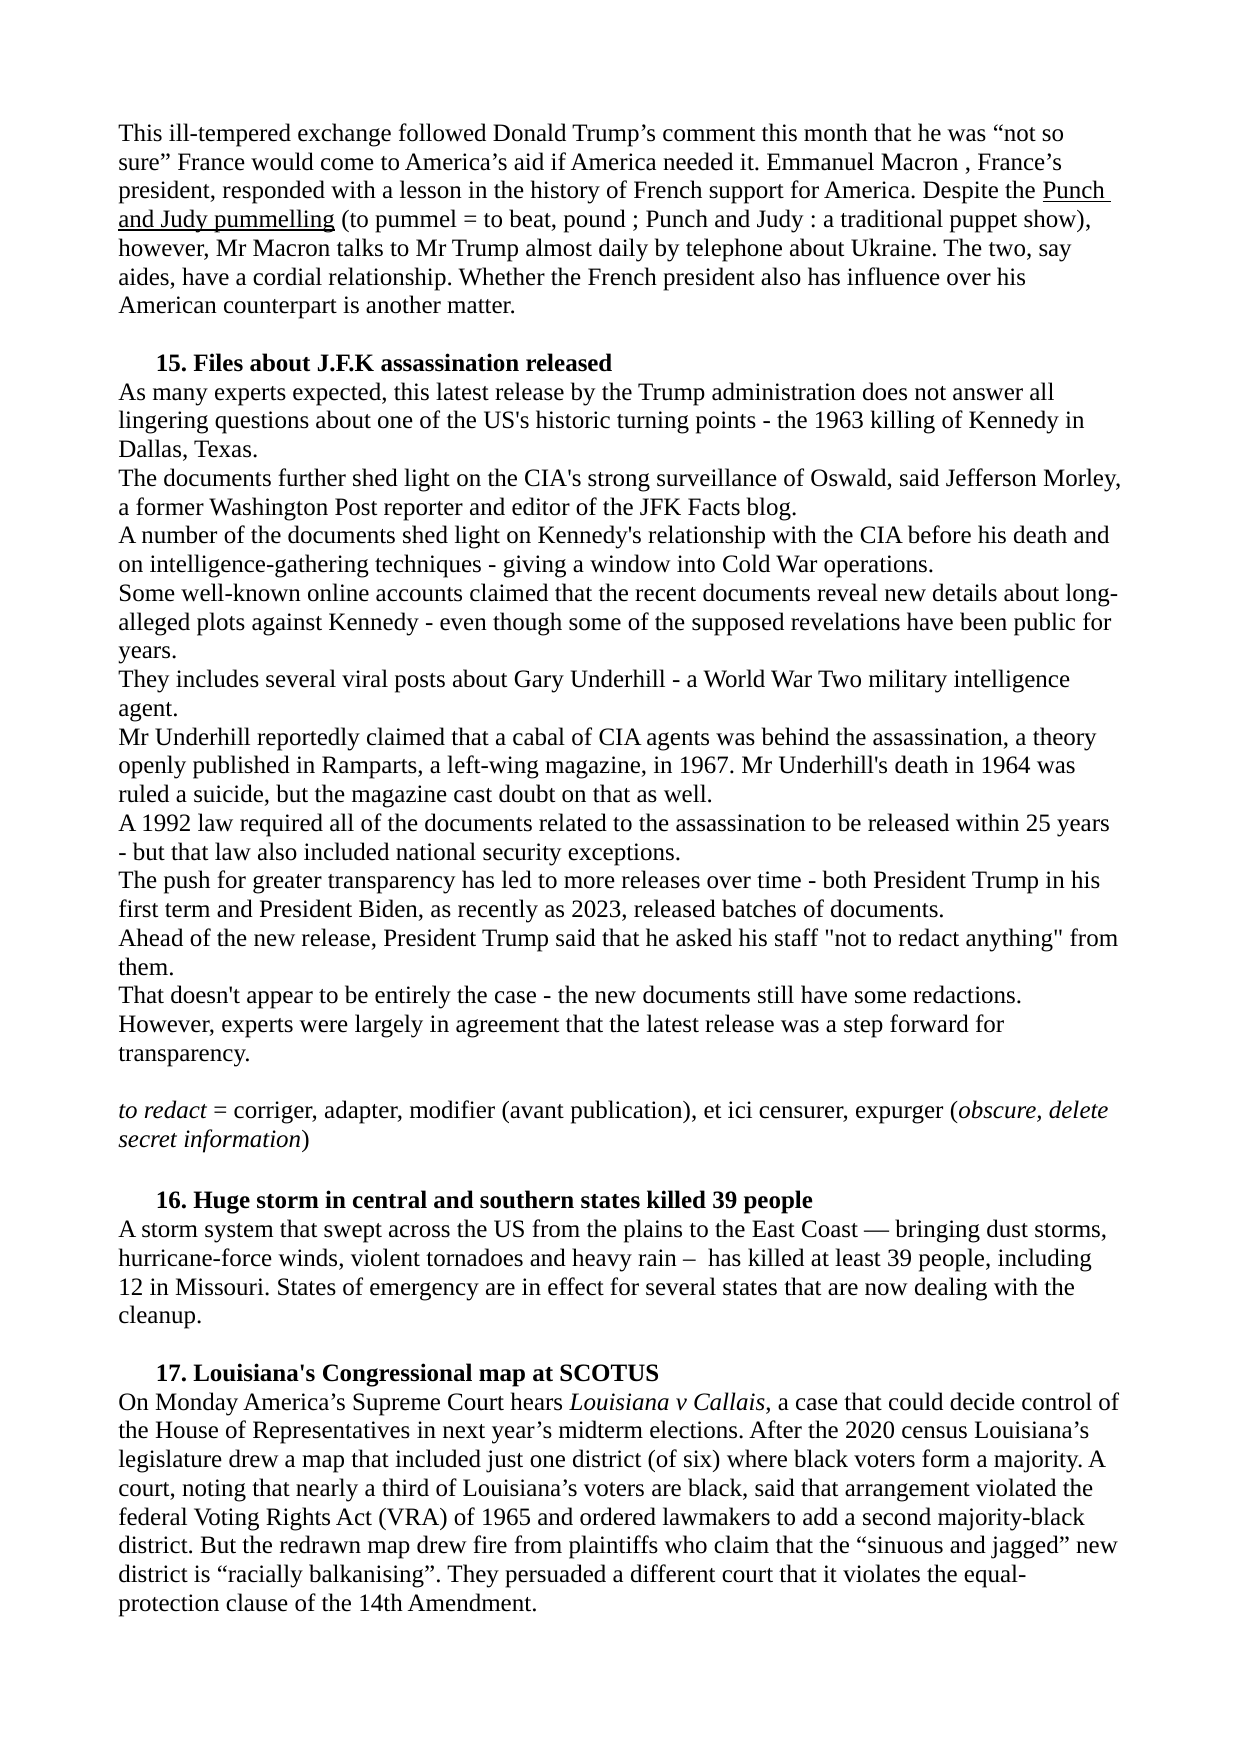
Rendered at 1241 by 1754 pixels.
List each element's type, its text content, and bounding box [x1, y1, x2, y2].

text On Monday America’s Supreme Court hears Louisiana v Callais, a case that could decide control of the House of Representatives in next year’s midterm elections. After the 2020 census Louisiana’s legislature drew a map that included just one district (of six) where black voters form a majority. A court, noting that nearly a third of Louisiana’s voters are black, said that arrangement violated the federal Voting Rights Act (VRA) of 1965 and ordered lawmakers to add a second majority-black district. But the redrawn map drew fire from plaintiffs who claim that the “sinuous and jagged” new district is “racially balkanising”. They persuaded a different court that it violates the equal-protection clause of the 14th Amendment. [118, 1387, 1122, 1617]
text A 1992 law required all of the documents related to the assassination to be released within 25 years - but that law also included national security exceptions. [118, 808, 1122, 866]
text The documents further shed light on the CIA's strong surveillance of Oswald, said Jefferson Morley, a former Washington Post reporter and editor of the JFK Facts blog. [118, 463, 1122, 521]
text The push for greater transparency has led to more releases over time - both President Trump in his first term and President Biden, as recently as 2023, released batches of documents. [118, 866, 1122, 923]
text As many experts expected, this latest release by the Trump administration does not answer all lingering questions about one of the US's historic turning points - the 1963 killing of Kennedy in Dallas, Texas. [118, 377, 1122, 463]
text They includes several viral posts about Gary Underhill - a World War Two military intelligence agent. [118, 664, 1122, 722]
text Ahead of the new release, President Trump said that he asked his staff "not to redact anything" from them. [118, 923, 1122, 981]
text Some well-known online accounts claimed that the recent documents reveal new details about long-alleged plots against Kennedy - even though some of the supposed revelations have been public for years. [118, 578, 1122, 664]
text A storm system that swept across the US from the plains to the East Coast — bringing dust storms, hurricane-force winds, violent tornadoes and heavy rain – has killed at least 39 people, including 12 in Missouri. States of emergency are in effect for several states that are now dealing with the cleanup. [118, 1214, 1122, 1329]
text A number of the documents shed light on Kennedy's relationship with the CIA before his death and on intelligence-gathering techniques - giving a window into Cold War operations. [118, 521, 1122, 578]
list Huge storm in central and southern states killed 39 people [156, 1185, 1122, 1214]
text That doesn't appear to be entirely the case - the new documents still have some redactions. However, experts were largely in agreement that the latest release was a step forward for transparency. [118, 981, 1122, 1067]
list Files about J.F.K assassination released [156, 348, 1122, 377]
text to redact = corriger, adapter, modifier (avant publication), et ici censurer, expurger (obscure, delete secret information) [118, 1096, 1122, 1153]
text This ill-tempered exchange followed Donald Trump’s comment this month that he was “not so sure” France would come to America’s aid if America needed it. Emmanuel Macron , France’s president, responded with a lesson in the history of French support for America. Despite the Punch and Judy pummelling (to pummel = to beat, pound ; Punch and Judy : a traditional puppet show), however, Mr Macron talks to Mr Trump almost daily by telephone about Ukraine. The two, say aides, have a cordial relationship. Whether the French president also has influence over his American counterpart is another matter. [118, 118, 1122, 319]
text Mr Underhill reportedly claimed that a cabal of CIA agents was behind the assassination, a theory openly published in Ramparts, a left-wing magazine, in 1967. Mr Underhill's death in 1964 was ruled a suicide, but the magazine cast doubt on that as well. [118, 722, 1122, 808]
list Louisiana's Congressional map at SCOTUS [156, 1358, 1122, 1387]
